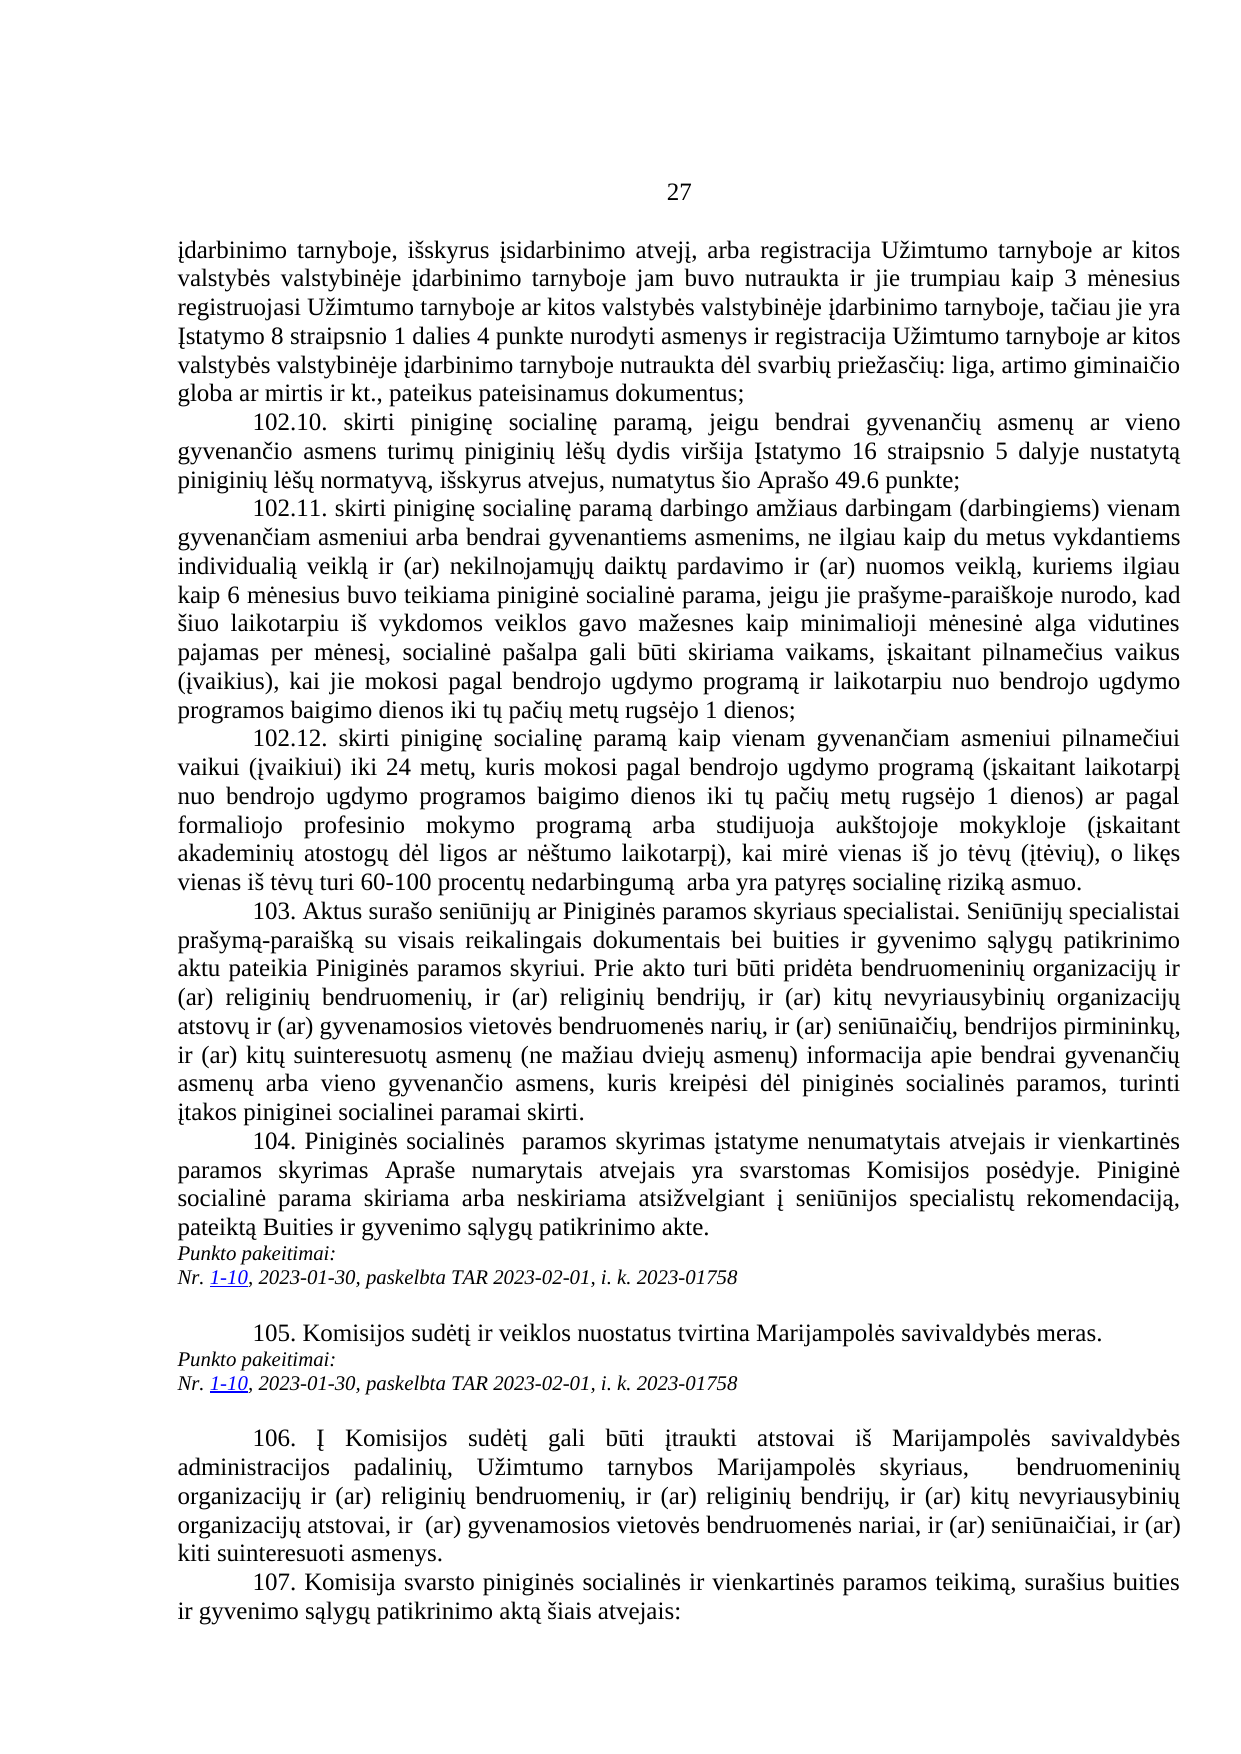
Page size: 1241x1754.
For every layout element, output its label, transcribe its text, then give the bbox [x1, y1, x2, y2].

text 102.12. skirti piniginę socialinę paramą kaip vienam gyvenančiam asmeniui pilnamečiui vaikui (įvaikiui) iki 24 metų, kuris mokosi pagal bendrojo ugdymo programą (įskaitant laikotarpį nuo bendrojo ugdymo programos baigimo dienos iki tų pačių metų rugsėjo 1 dienos) ar pagal formaliojo profesinio mokymo programą arba studijuoja aukštojoje mokykloje (įskaitant akademinių atostogų dėl ligos ar nėštumo laikotarpį), kai mirė vienas iš jo tėvų (įtėvių), o likęs vienas iš tėvų turi 60-100 procentų nedarbingumą arba yra patyręs socialinę riziką asmuo. [177, 723, 1181, 896]
text 102.11. skirti piniginę socialinę paramą darbingo amžiaus darbingam (darbingiems) vienam gyvenančiam asmeniui arba bendrai gyvenantiems asmenims, ne ilgiau kaip du metus vykdantiems individualią veiklą ir (ar) nekilnojamųjų daiktų pardavimo ir (ar) nuomos veiklą, kuriems ilgiau kaip 6 mėnesius buvo teikiama piniginė socialinė parama, jeigu jie prašyme-paraiškoje nurodo, kad šiuo laikotarpiu iš vykdomos veiklos gavo mažesnes kaip minimalioji mėnesinė alga vidutines pajamas per mėnesį, socialinė pašalpa gali būti skiriama vaikams, įskaitant pilnamečius vaikus (įvaikius), kai jie mokosi pagal bendrojo ugdymo programą ir laikotarpiu nuo bendrojo ugdymo programos baigimo dienos iki tų pačių metų rugsėjo 1 dienos; [177, 493, 1181, 723]
text 102.10. skirti piniginę socialinę paramą, jeigu bendrai gyvenančių asmenų ar vieno gyvenančio asmens turimų piniginių lėšų dydis viršija Įstatymo 16 straipsnio 5 dalyje nustatytą piniginių lėšų normatyvą, išskyrus atvejus, numatytus šio Aprašo 49.6 punkte; [177, 407, 1181, 493]
text 106. Į Komisijos sudėtį gali būti įtraukti atstovai iš Marijampolės savivaldybės administracijos padalinių, Užimtumo tarnybos Marijampolės skyriaus, bendruomeninių organizacijų ir (ar) religinių bendruomenių, ir (ar) religinių bendrijų, ir (ar) kitų nevyriausybinių organizacijų atstovai, ir (ar) gyvenamosios vietovės bendruomenės nariai, ir (ar) seniūnaičiai, ir (ar) kiti suinteresuoti asmenys. [177, 1423, 1181, 1567]
text 104. Piniginės socialinės paramos skyrimas įstatyme nenumatytais atvejais ir vienkartinės paramos skyrimas Apraše numarytais atvejais yra svarstomas Komisijos posėdyje. Piniginė socialinė parama skiriama arba neskiriama atsižvelgiant į seniūnijos specialistų rekomendaciją, pateiktą Buities ir gyvenimo sąlygų patikrinimo akte. [177, 1126, 1181, 1241]
text Nr. 1-10, 2023-01-30, paskelbta TAR 2023-02-01, i. k. 2023-01758 [177, 1265, 1181, 1289]
text Punkto pakeitimai: [177, 1241, 1181, 1265]
text 107. Komisija svarsto piniginės socialinės ir vienkartinės paramos teikimą, surašius buities ir gyvenimo sąlygų patikrinimo aktą šiais atvejais: [177, 1567, 1181, 1625]
text 105. Komisijos sudėtį ir veiklos nuostatus tvirtina Marijampolės savivaldybės meras. [177, 1318, 1181, 1347]
text 103. Aktus surašo seniūnijų ar Piniginės paramos skyriaus specialistai. Seniūnijų specialistai prašymą-paraišką su visais reikalingais dokumentais bei buities ir gyvenimo sąlygų patikrinimo aktu pateikia Piniginės paramos skyriui. Prie akto turi būti pridėta bendruomeninių organizacijų ir (ar) religinių bendruomenių, ir (ar) religinių bendrijų, ir (ar) kitų nevyriausybinių organizacijų atstovų ir (ar) gyvenamosios vietovės bendruomenės narių, ir (ar) seniūnaičių, bendrijos pirmininkų, ir (ar) kitų suinteresuotų asmenų (ne mažiau dviejų asmenų) informacija apie bendrai gyvenančių asmenų arba vieno gyvenančio asmens, kuris kreipėsi dėl piniginės socialinės paramos, turinti įtakos piniginei socialinei paramai skirti. [177, 896, 1181, 1126]
text Punkto pakeitimai: [177, 1347, 1181, 1371]
text Nr. 1-10, 2023-01-30, paskelbta TAR 2023-02-01, i. k. 2023-01758 [177, 1371, 1181, 1395]
text įdarbinimo tarnyboje, išskyrus įsidarbinimo atvejį, arba registracija Užimtumo tarnyboje ar kitos valstybės valstybinėje įdarbinimo tarnyboje jam buvo nutraukta ir jie trumpiau kaip 3 mėnesius registruojasi Užimtumo tarnyboje ar kitos valstybės valstybinėje įdarbinimo tarnyboje, tačiau jie yra Įstatymo 8 straipsnio 1 dalies 4 punkte nurodyti asmenys ir registracija Užimtumo tarnyboje ar kitos valstybės valstybinėje įdarbinimo tarnyboje nutraukta dėl svarbių priežasčių: liga, artimo giminaičio globa ar mirtis ir kt., pateikus pateisinamus dokumentus; [177, 235, 1181, 407]
